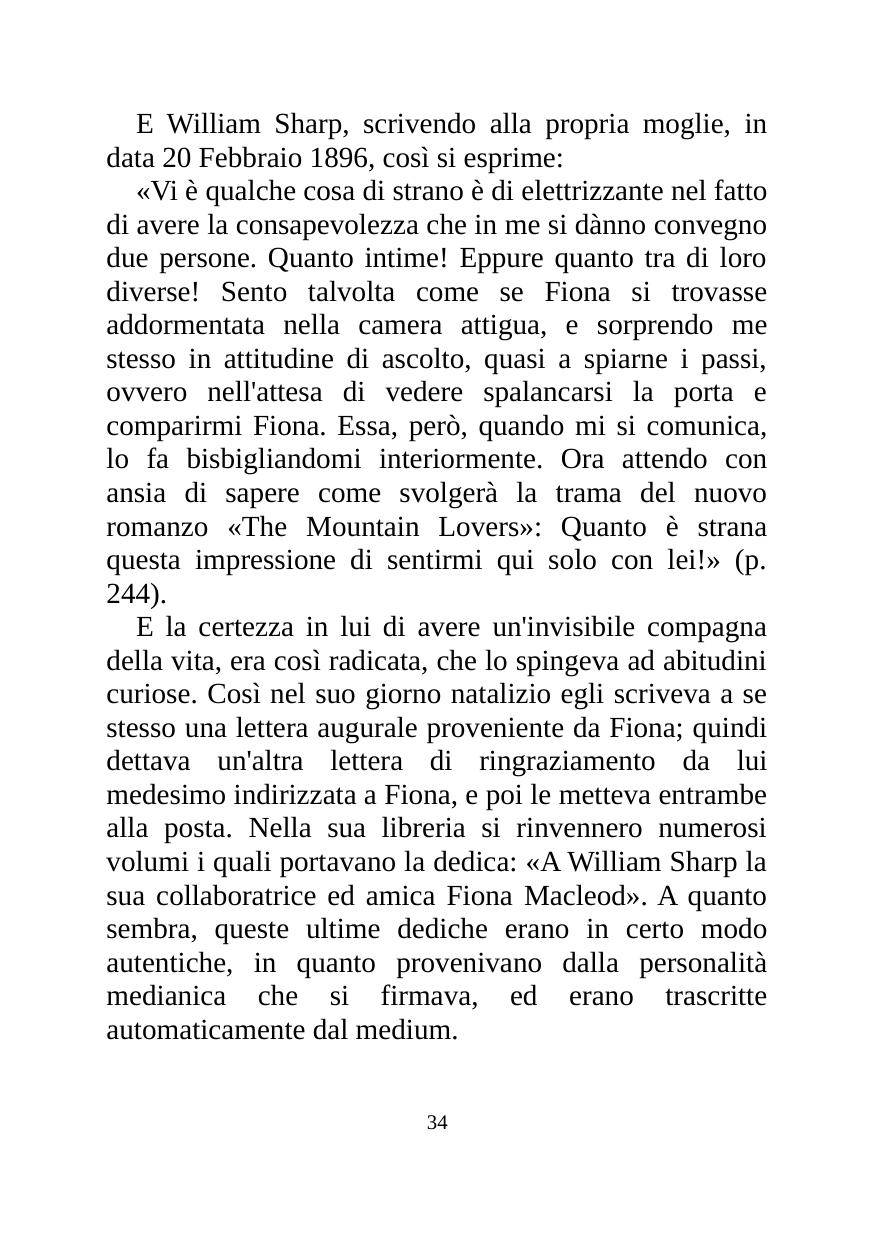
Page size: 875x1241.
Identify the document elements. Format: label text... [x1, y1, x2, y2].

text «Vi è qualche cosa di strano è di elettrizzante nel fatto di avere la consapevolezza che in me si dànno convegno due persone. Quanto intime! Eppure quanto tra di loro diverse! Sento talvolta come se Fiona si trovasse addormentata nella camera attigua, e sorprendo me stesso in attitudine di ascolto, quasi a spiarne i passi, ovvero nell'attesa di vedere spalancarsi la porta e comparirmi Fiona. Essa, però, quando mi si comunica, lo fa bisbigliandomi interiormente. Ora attendo con ansia di sapere come svolgerà la trama del nuovo romanzo «The Mountain Lovers»: Quanto è strana questa impressione di sentirmi qui solo con lei!» (p. 244). [106, 173, 768, 609]
text E la certezza in lui di avere un'invisibile compagna della vita, era così radicata, che lo spingeva ad abitudini curiose. Così nel suo giorno natalizio egli scriveva a se stesso una lettera augurale proveniente da Fiona; quindi dettava un'altra lettera di ringraziamento da lui medesimo indirizzata a Fiona, e poi le metteva entrambe alla posta. Nella sua libreria si rinvennero numerosi volumi i quali portavano la dedica: «A William Sharp la sua collaboratrice ed amica Fiona Macleod». A quanto sembra, queste ultime dediche erano in certo modo autentiche, in quanto provenivano dalla personalità medianica che si firmava, ed erano trascritte automaticamente dal medium. [106, 609, 768, 1045]
text E William Sharp, scrivendo alla propria moglie, in data 20 Febbraio 1896, così si esprime: [106, 106, 768, 173]
